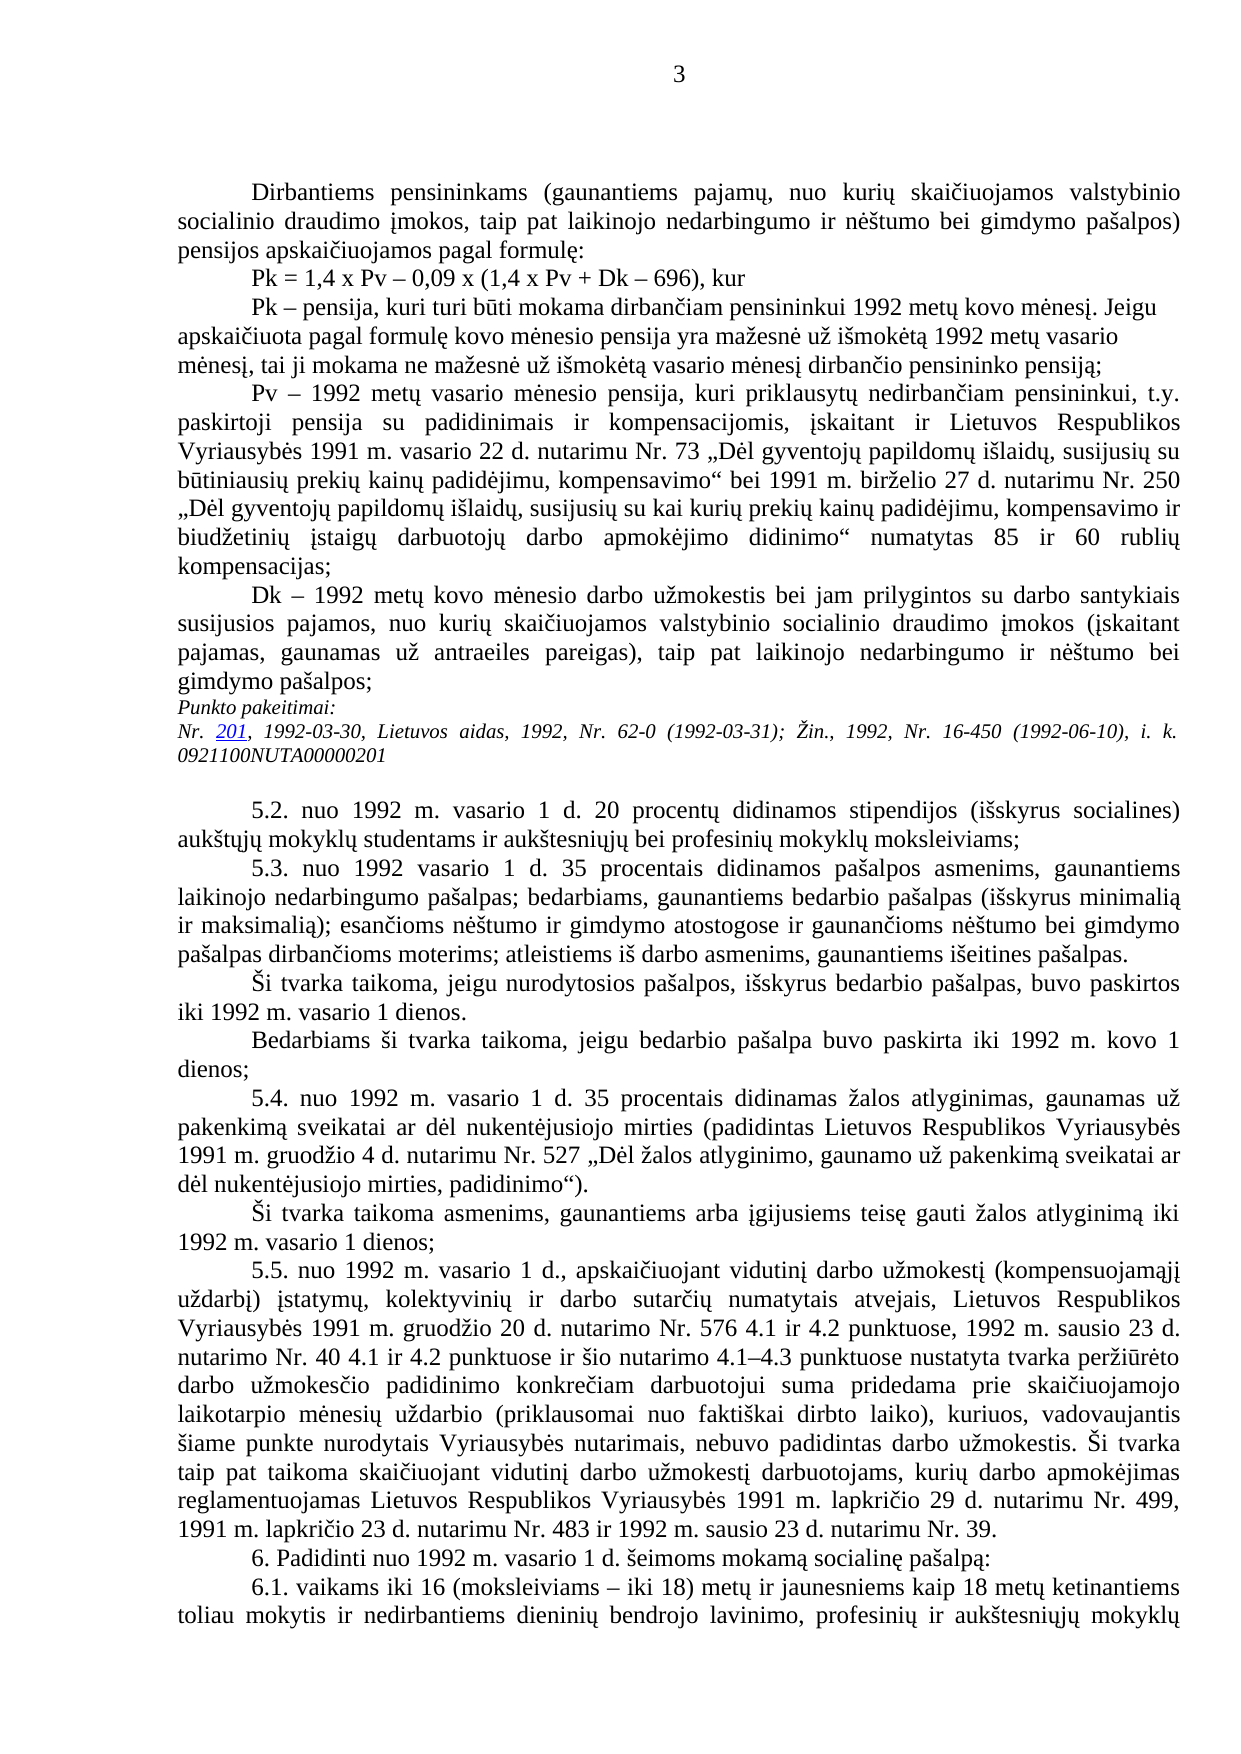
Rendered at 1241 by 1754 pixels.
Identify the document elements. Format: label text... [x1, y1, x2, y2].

text Dk – 1992 metų kovo mėnesio darbo užmokestis bei jam prilygintos su darbo santykiais susijusios pajamos, nuo kurių skaičiuojamos valstybinio socialinio draudimo įmokos (įskaitant pajamas, gaunamas už antraeiles pareigas), taip pat laikinojo nedarbingumo ir nėštumo bei gimdymo pašalpos; [177, 580, 1181, 695]
text Ši tvarka taikoma asmenims, gaunantiems arba įgijusiems teisę gauti žalos atlyginimą iki 1992 m. vasario 1 dienos; [177, 1198, 1181, 1256]
text Pv – 1992 metų vasario mėnesio pensija, kuri priklausytų nedirbančiam pensininkui, t.y. paskirtoji pensija su padidinimais ir kompensacijomis, įskaitant ir Lietuvos Respublikos Vyriausybės 1991 m. vasario 22 d. nutarimu Nr. 73 „Dėl gyventojų papildomų išlaidų, susijusių su būtiniausių prekių kainų padidėjimu, kompensavimo“ bei 1991 m. birželio 27 d. nutarimu Nr. 250 „Dėl gyventojų papildomų išlaidų, susijusių su kai kurių prekių kainų padidėjimu, kompensavimo ir biudžetinių įstaigų darbuotojų darbo apmokėjimo didinimo“ numatytas 85 ir 60 rublių kompensacijas; [177, 378, 1181, 580]
text Bedarbiams ši tvarka taikoma, jeigu bedarbio pašalpa buvo paskirta iki 1992 m. kovo 1 dienos; [177, 1026, 1181, 1083]
text Pk – pensija, kuri turi būti mokama dirbančiam pensininkui 1992 metų kovo mėnesį. Jeigu apskaičiuota pagal formulę kovo mėnesio pensija yra mažesnė už išmokėtą 1992 metų vasario mėnesį, tai ji mokama ne mažesnė už išmokėtą vasario mėnesį dirbančio pensininko pensiją; [177, 292, 1181, 378]
text 5.5. nuo 1992 m. vasario 1 d., apskaičiuojant vidutinį darbo užmokestį (kompensuojamąjį uždarbį) įstatymų, kolektyvinių ir darbo sutarčių numatytais atvejais, Lietuvos Respublikos Vyriausybės 1991 m. gruodžio 20 d. nutarimo Nr. 576 4.1 ir 4.2 punktuose, 1992 m. sausio 23 d. nutarimo Nr. 40 4.1 ir 4.2 punktuose ir šio nutarimo 4.1–4.3 punktuose nustatyta tvarka peržiūrėto darbo užmokesčio padidinimo konkrečiam darbuotojui suma pridedama prie skaičiuojamojo laikotarpio mėnesių uždarbio (priklausomai nuo faktiškai dirbto laiko), kuriuos, vadovaujantis šiame punkte nurodytais Vyriausybės nutarimais, nebuvo padidintas darbo užmokestis. Ši tvarka taip pat taikoma skaičiuojant vidutinį darbo užmokestį darbuotojams, kurių darbo apmokėjimas reglamentuojamas Lietuvos Respublikos Vyriausybės 1991 m. lapkričio 29 d. nutarimu Nr. 499, 1991 m. lapkričio 23 d. nutarimu Nr. 483 ir 1992 m. sausio 23 d. nutarimu Nr. 39. [177, 1256, 1181, 1543]
text 5.4. nuo 1992 m. vasario 1 d. 35 procentais didinamas žalos atlyginimas, gaunamas už pakenkimą sveikatai ar dėl nukentėjusiojo mirties (padidintas Lietuvos Respublikos Vyriausybės 1991 m. gruodžio 4 d. nutarimu Nr. 527 „Dėl žalos atlyginimo, gaunamo už pakenkimą sveikatai ar dėl nukentėjusiojo mirties, padidinimo“). [177, 1083, 1181, 1198]
text Punkto pakeitimai: [177, 695, 1181, 719]
text 6.1. vaikams iki 16 (moksleiviams – iki 18) metų ir jaunesniems kaip 18 metų ketinantiems toliau mokytis ir nedirbantiems dieninių bendrojo lavinimo, profesinių ir aukštesniųjų mokyklų [177, 1572, 1181, 1629]
text Nr. 201, 1992-03-30, Lietuvos aidas, 1992, Nr. 62-0 (1992-03-31); Žin., 1992, Nr. 16-450 (1992-06-10), i. k. 0921100NUTA00000201 [177, 719, 1181, 767]
text 6. Padidinti nuo 1992 m. vasario 1 d. šeimoms mokamą socialinę pašalpą: [177, 1543, 1181, 1572]
text 5.2. nuo 1992 m. vasario 1 d. 20 procentų didinamos stipendijos (išskyrus socialines) aukštųjų mokyklų studentams ir aukštesniųjų bei profesinių mokyklų moksleiviams; [177, 796, 1181, 853]
text Ši tvarka taikoma, jeigu nurodytosios pašalpos, išskyrus bedarbio pašalpas, buvo paskirtos iki 1992 m. vasario 1 dienos. [177, 968, 1181, 1026]
text Dirbantiems pensininkams (gaunantiems pajamų, nuo kurių skaičiuojamos valstybinio socialinio draudimo įmokos, taip pat laikinojo nedarbingumo ir nėštumo bei gimdymo pašalpos) pensijos apskaičiuojamos pagal formulę: [177, 177, 1181, 263]
text Pk = 1,4 x Pv – 0,09 x (1,4 x Pv + Dk – 696), kur [177, 263, 1181, 292]
text 5.3. nuo 1992 vasario 1 d. 35 procentais didinamos pašalpos asmenims, gaunantiems laikinojo nedarbingumo pašalpas; bedarbiams, gaunantiems bedarbio pašalpas (išskyrus minimalią ir maksimalią); esančioms nėštumo ir gimdymo atostogose ir gaunančioms nėštumo bei gimdymo pašalpas dirbančioms moterims; atleistiems iš darbo asmenims, gaunantiems išeitines pašalpas. [177, 853, 1181, 968]
